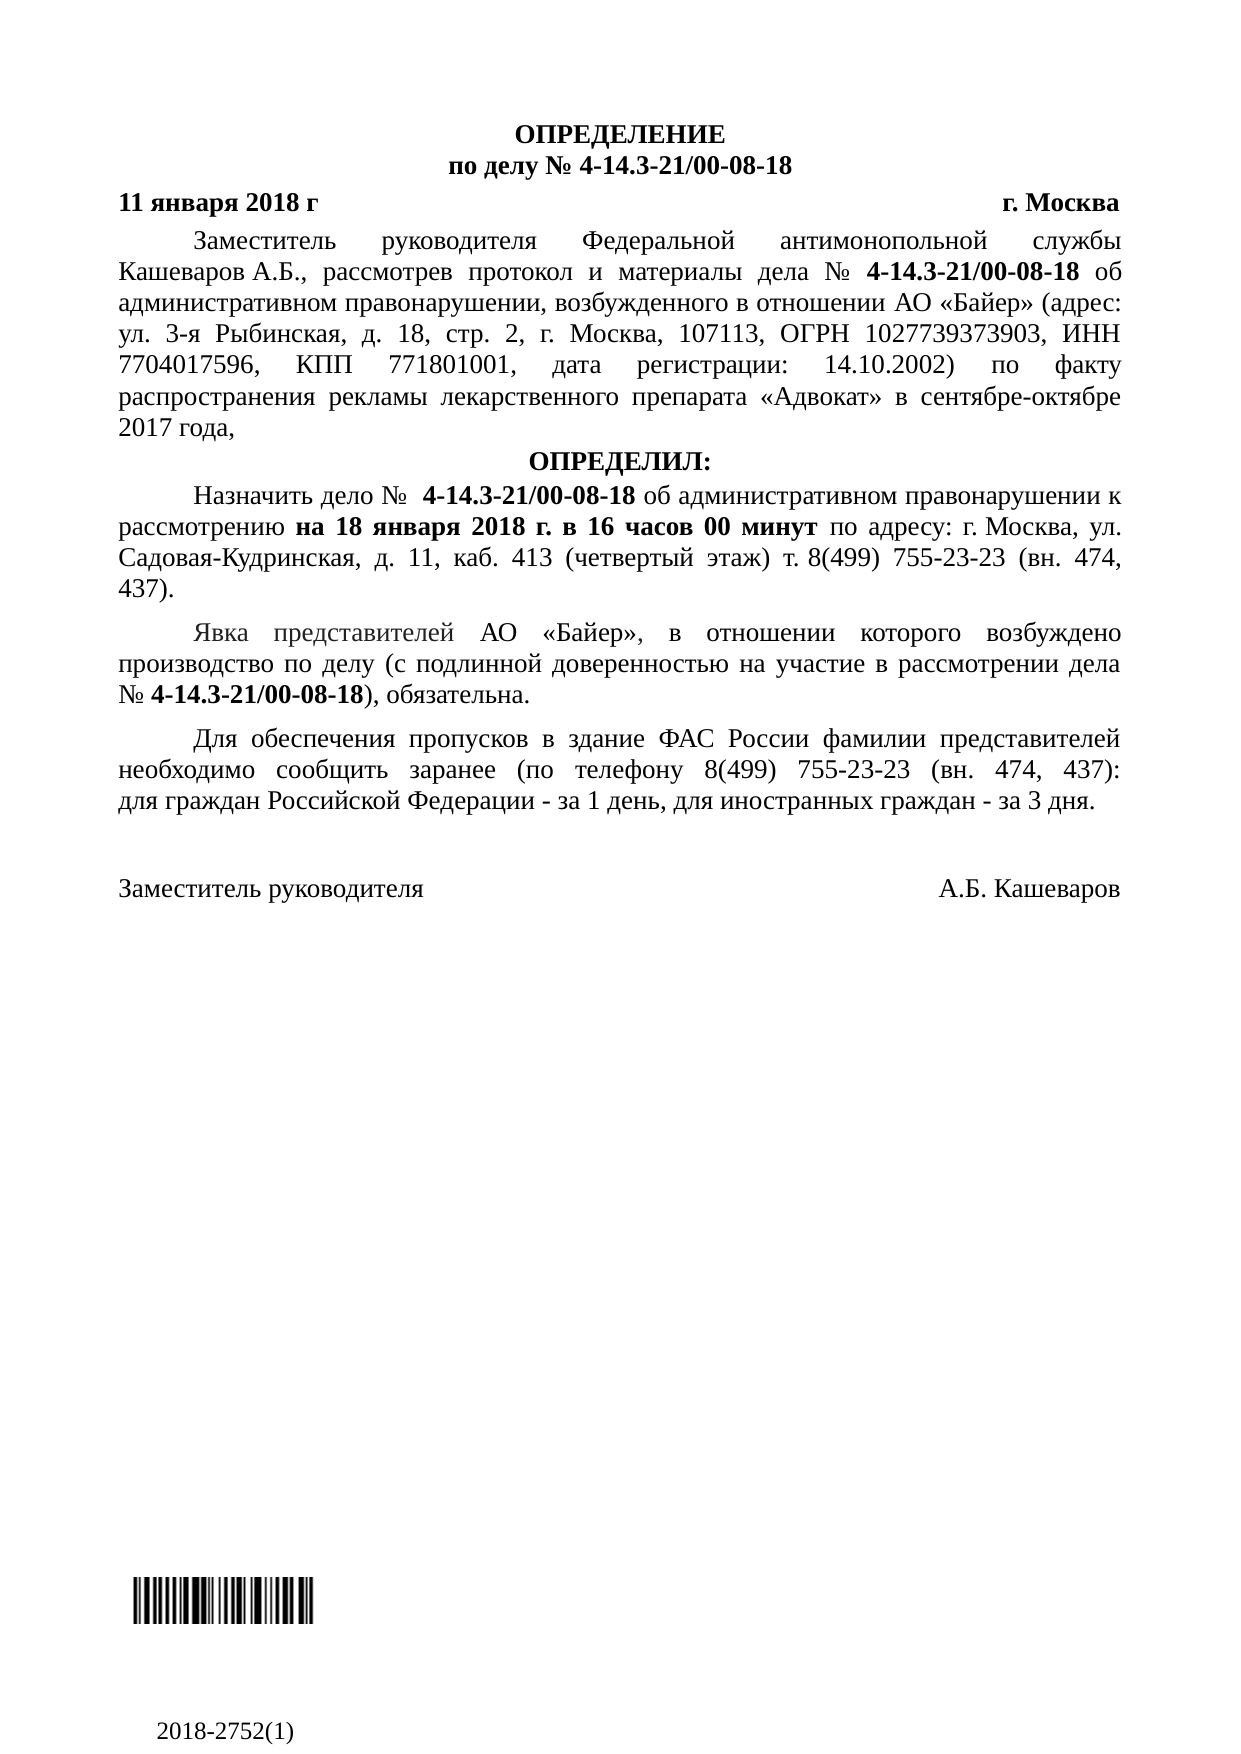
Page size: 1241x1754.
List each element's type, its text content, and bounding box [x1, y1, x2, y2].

text Заместитель руководителя А.Б. Кашеваров [118, 872, 1122, 903]
text ОПРЕДЕЛИЛ: [118, 445, 1122, 476]
text 11 января 2018 г г. Москва [118, 186, 1122, 217]
text ОПРЕДЕЛЕНИЕ [118, 118, 1122, 149]
text Для обеспечения пропусков в здание ФАС России фамилии представителей необходимо сообщить заранее (по телефону 8(499) 755-23-23 (вн. 474, 437): для граждан Российской Федерации - за 1 день, для иностранных граждан - за 3 дня. [118, 722, 1122, 816]
picture [118, 1577, 331, 1624]
text Назначить дело № 4-14.3-21/00-08-18 об административном правонарушении к рассмотрению на 18 января 2018 г. в 16 часов 00 минут по адресу: г. Москва, ул. Садовая-Кудринская, д. 11, каб. 413 (четвертый этаж) т. 8(499) 755-23-23 (вн. 474, 437). [118, 479, 1122, 604]
text Явка представителей АО «Байер», в отношении которого возбуждено производство по делу (с подлинной доверенностью на участие в рассмотрении дела № 4-14.3-21/00-08-18), обязательна. [118, 616, 1122, 710]
text Заместитель руководителя Федеральной антимонопольной службы Кашеваров А.Б., рассмотрев протокол и материалы дела № 4-14.3-21/00-08-18 об административном правонарушении, возбужденного в отношении АО «Байер» (адрес: ул. 3-я Рыбинская, д. 18, стр. 2, г. Москва, 107113, ОГРН 1027739373903, ИНН 7704017596, КПП 771801001, дата регистрации: 14.10.2002) по факту распространения рекламы лекарственного препарата «Адвокат» в сентябре-октябре 2017 года, [118, 224, 1122, 442]
text по делу № 4-14.3-21/00-08-18 [118, 149, 1122, 180]
